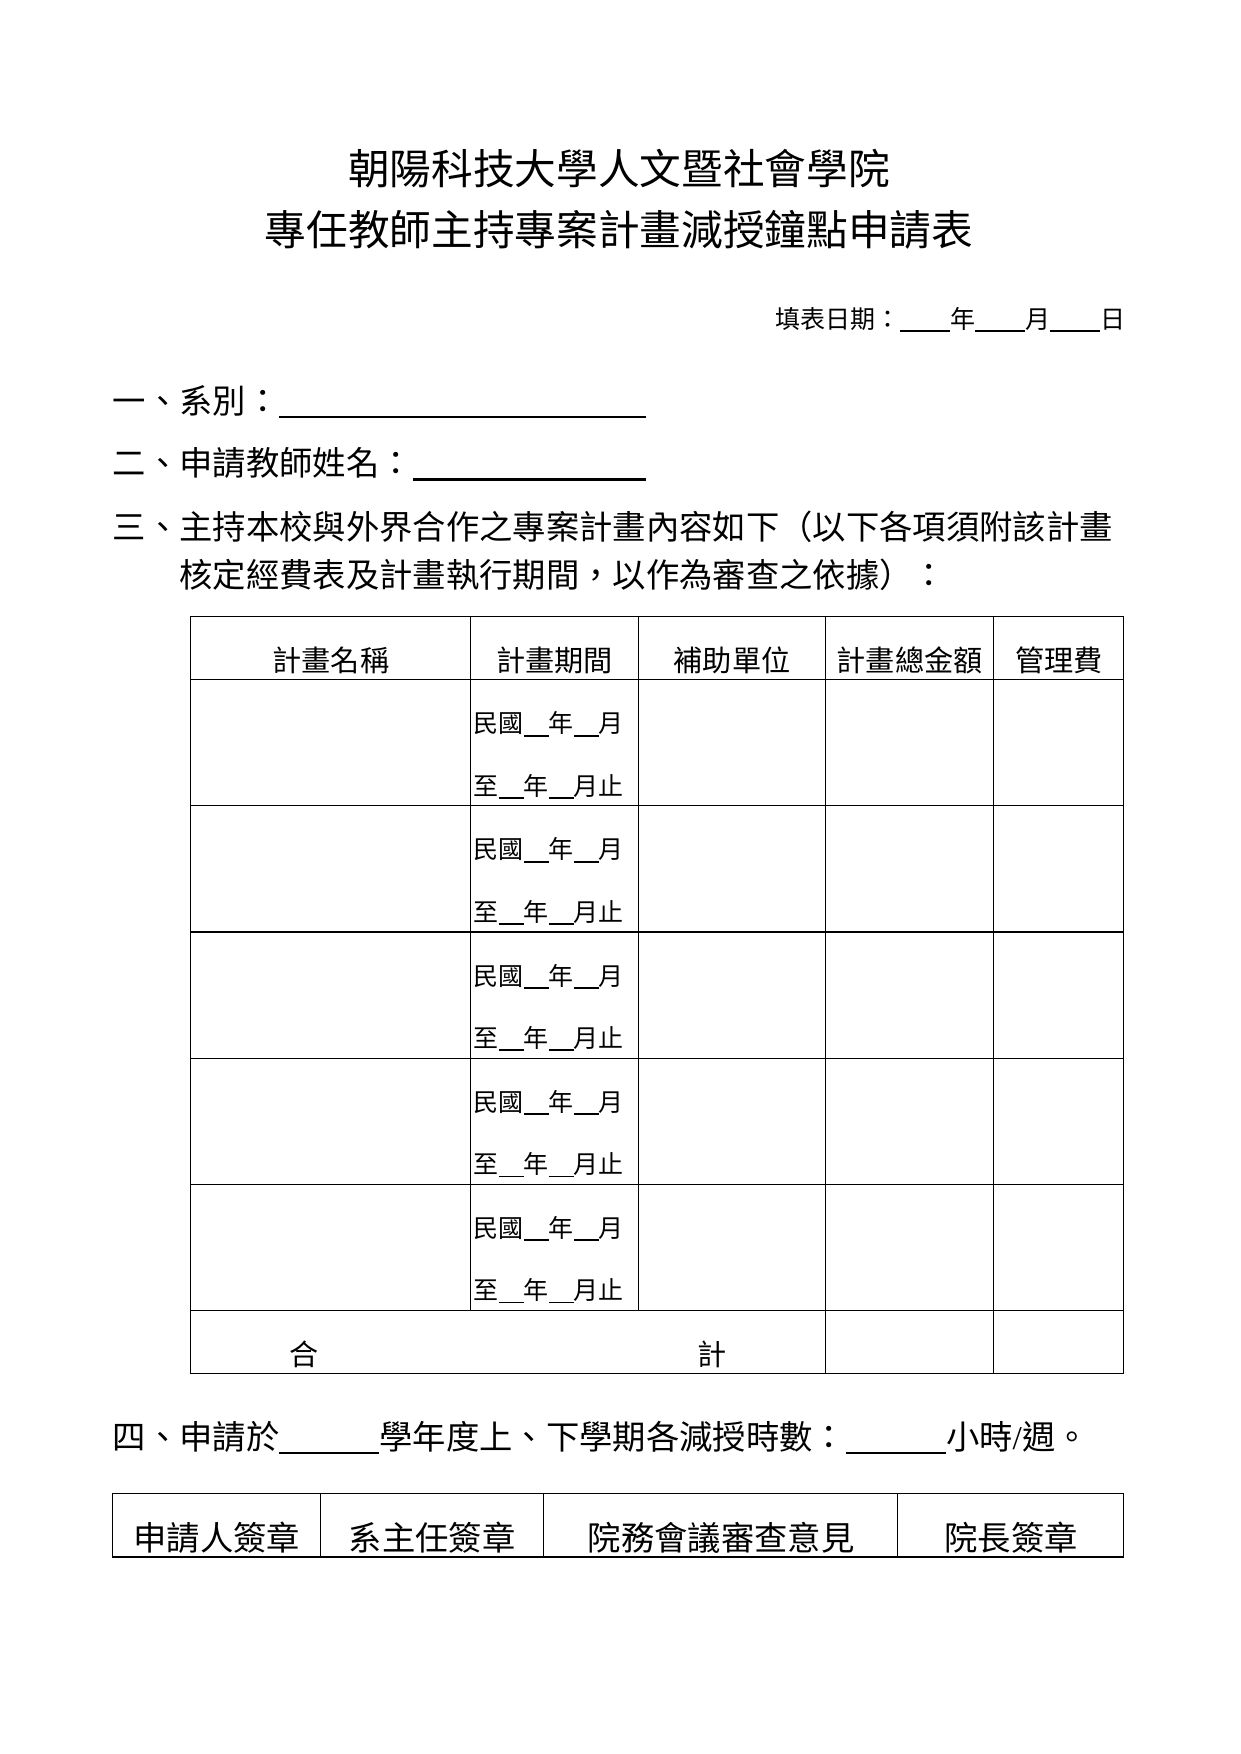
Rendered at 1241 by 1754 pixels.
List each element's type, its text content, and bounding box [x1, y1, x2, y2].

table_cell [994, 680, 1123, 805]
table_header 管理費 [994, 617, 1123, 679]
table_cell [191, 1059, 470, 1183]
table_header 院長簽章 [898, 1494, 1123, 1556]
table_cell [826, 680, 993, 805]
table_cell [994, 1185, 1123, 1309]
table_cell [191, 680, 470, 805]
table_cell [994, 1059, 1123, 1183]
table_cell [826, 1059, 993, 1183]
table_cell [191, 933, 470, 1057]
table_cell [639, 806, 825, 931]
table_header 補助單位 [639, 617, 825, 679]
table_cell [994, 933, 1123, 1057]
table_cell 民國 年 月至 年 月止 [471, 933, 638, 1057]
text 專任教師主持專案計畫減授鐘點申請表 [112, 197, 1125, 257]
table_cell 民國 年 月至 年 月止 [471, 1185, 638, 1309]
table_cell [191, 1185, 470, 1309]
table_header 系主任簽章 [321, 1494, 543, 1556]
table_cell [826, 1185, 993, 1309]
table_header 計畫名稱 [191, 617, 470, 679]
table_cell [191, 806, 470, 931]
text 四、申請於 學年度上、下學期各減授時數： 小時/週。 [112, 1393, 1125, 1455]
table_cell 民國 年 月至 年 月止 [471, 680, 638, 805]
table_header 計畫總金額 [826, 617, 993, 679]
table_cell [994, 1311, 1123, 1373]
table_cell [639, 933, 825, 1057]
table_header 申請人簽章 [113, 1494, 320, 1556]
table_cell [639, 1059, 825, 1183]
text 朝陽科技大學人文暨社會學院 [112, 136, 1125, 197]
text 三、主持本校與外界合作之專案計畫內容如下（以下各項須附該計畫核定經費表及計畫執行期間，以作為審查之依據）： [112, 501, 1125, 597]
table_cell [826, 806, 993, 931]
table_header 院務會議審查意見 [544, 1494, 897, 1556]
table_cell 民國 年 月至 年 月止 [471, 806, 638, 931]
text 填表日期： 年 月 日 [112, 276, 1125, 338]
table_cell [826, 1311, 993, 1373]
table_cell [826, 933, 993, 1057]
text 二、申請教師姓名： [112, 419, 1125, 482]
table_cell 民國 年 月至 年 月止 [471, 1059, 638, 1183]
table_header 計畫期間 [471, 617, 638, 679]
table_cell [994, 806, 1123, 931]
table_cell [639, 680, 825, 805]
table_cell 合 計 [191, 1311, 825, 1373]
text 一、系別： [112, 357, 1125, 419]
table_cell [639, 1185, 825, 1309]
